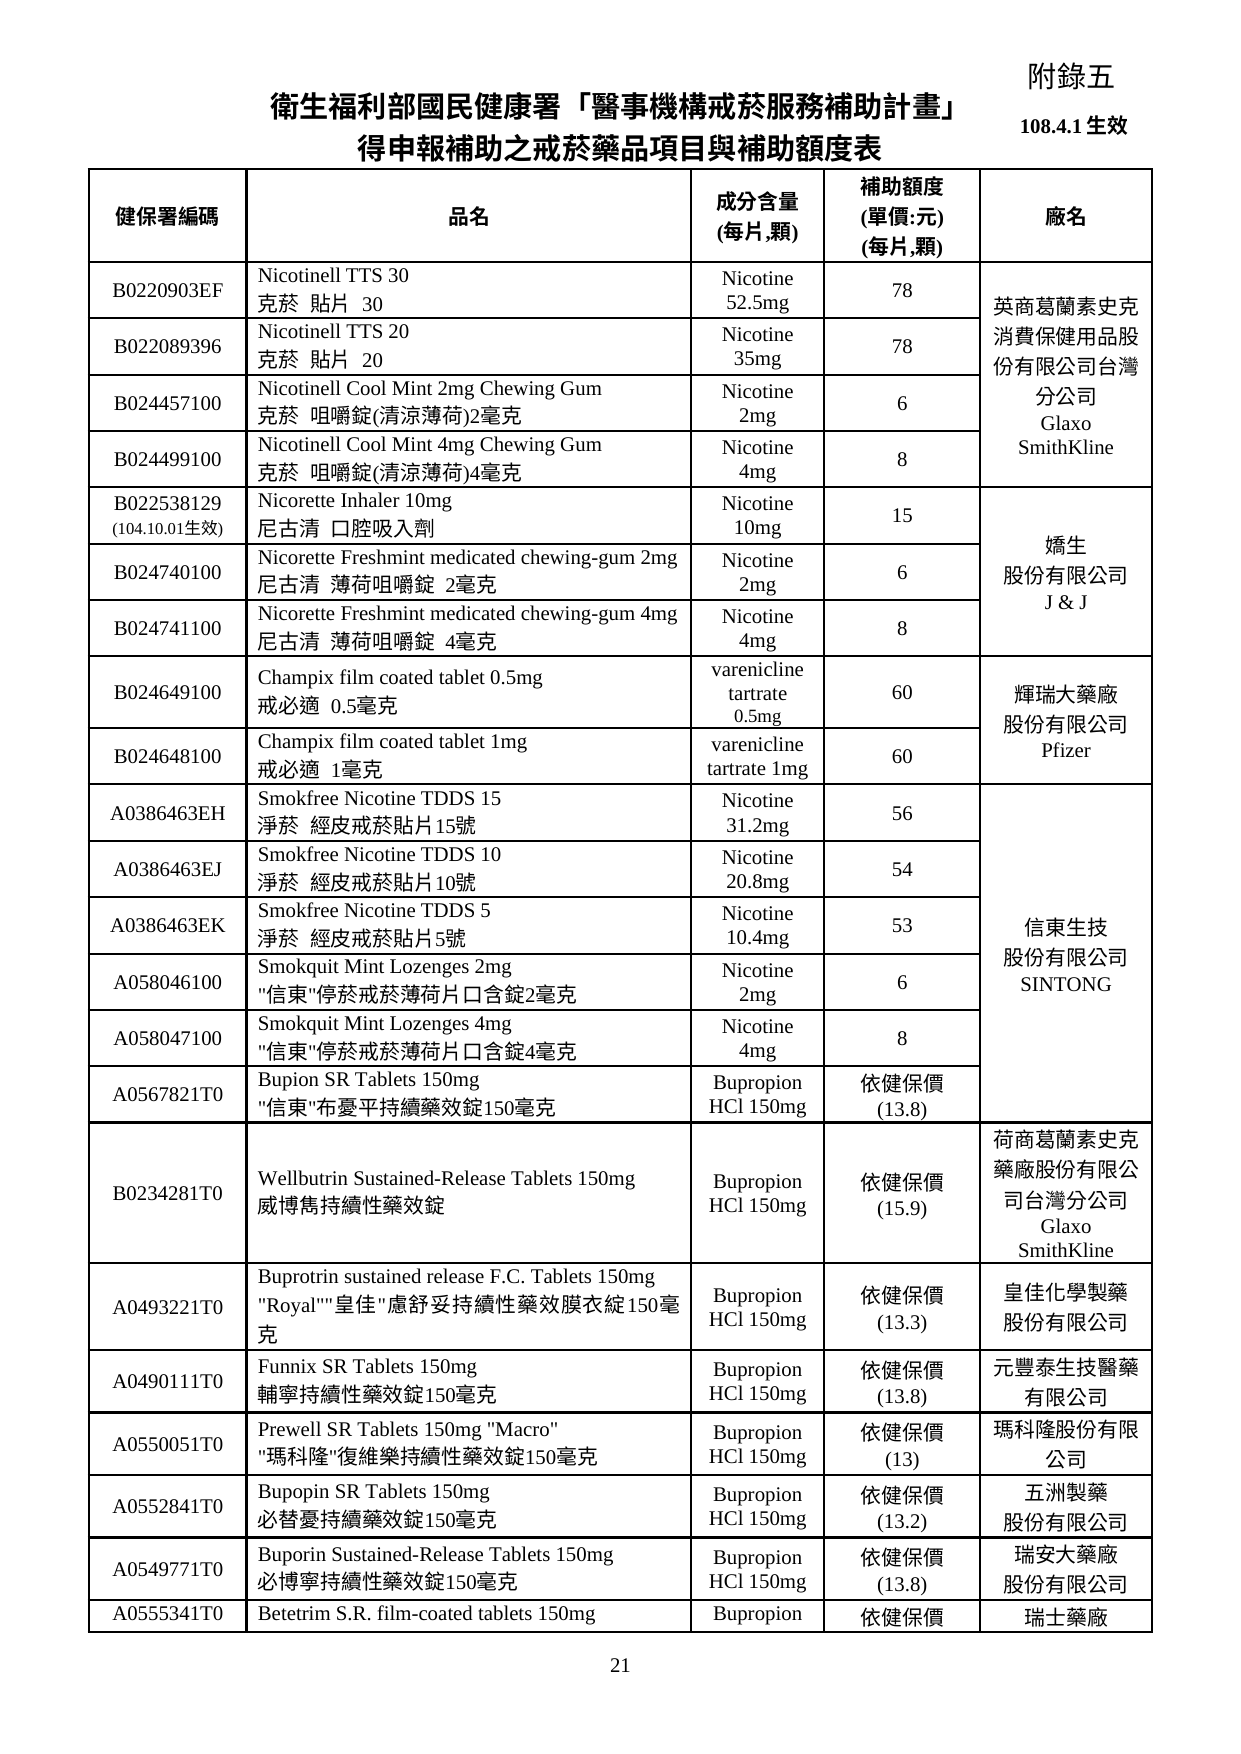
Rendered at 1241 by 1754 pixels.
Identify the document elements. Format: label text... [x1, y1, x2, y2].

table_cell Nicotine 4mg [692, 432, 823, 486]
table_cell Bupropion HCl 150mg [692, 1476, 823, 1536]
table_cell 英商葛蘭素史克消費保健用品股份有限公司台灣分公司 Glaxo SmithKline [981, 263, 1151, 486]
table_cell Bupropion HCl 150mg [692, 1539, 823, 1599]
table_cell Nicotine 4mg [692, 601, 823, 655]
table_cell B024741100 [90, 601, 245, 655]
table_cell Champix film coated tablet 1mg 戒必適 1毫克 [248, 729, 690, 783]
table_cell A0386463EJ [90, 842, 245, 896]
table_cell Nicotine 35mg [692, 319, 823, 373]
table_cell Nicorette Inhaler 10mg 尼古清 口腔吸入劑 [248, 488, 690, 542]
table_cell 信東生技 股份有限公司 SINTONG [981, 785, 1151, 1121]
table_cell Bupropion HCl 150mg [692, 1351, 823, 1411]
table_cell 78 [825, 263, 979, 317]
table_cell A058047100 [90, 1011, 245, 1065]
table_cell B0220903EF [90, 263, 245, 317]
table_cell Nicotine 2mg [692, 545, 823, 599]
table_cell Smokquit Mint Lozenges 4mg "信東"停菸戒菸薄荷片口含錠4毫克 [248, 1011, 690, 1065]
table_cell 8 [825, 601, 979, 655]
table_cell Nicotinell Cool Mint 4mg Chewing Gum 克菸 咀嚼錠(清涼薄荷)4毫克 [248, 432, 690, 486]
table_cell A0550051T0 [90, 1414, 245, 1474]
table_cell 78 [825, 319, 979, 373]
text 衛生福利部國民健康署「醫事機構戒菸服務補助計畫」 [88, 46, 1157, 154]
table_cell Prewell SR Tablets 150mg "Macro" "瑪科隆"復維樂持續性藥效錠150毫克 [248, 1414, 690, 1474]
table_cell 瑪科隆股份有限公司 [981, 1414, 1151, 1474]
table_cell A058046100 [90, 955, 245, 1009]
table_cell Nicotine 10.4mg [692, 898, 823, 952]
table_cell 依健保價 (13.2) [825, 1476, 979, 1536]
table_cell Bupopin SR Tablets 150mg 必替憂持續藥效錠150毫克 [248, 1476, 690, 1536]
table_cell 8 [825, 432, 979, 486]
table_cell Buporin Sustained-Release Tablets 150mg 必博寧持續性藥效錠150毫克 [248, 1539, 690, 1599]
table_cell Smokfree Nicotine TDDS 5 淨菸 經皮戒菸貼片5號 [248, 898, 690, 952]
table_cell Nicotine 31.2mg [692, 785, 823, 840]
table_cell A0549771T0 [90, 1539, 245, 1599]
table_cell Nicotine 2mg [692, 376, 823, 430]
table_cell B0234281T0 [90, 1124, 245, 1262]
text 附錄五 [1028, 54, 1143, 94]
table_cell B022089396 [90, 319, 245, 373]
table_cell B024457100 [90, 376, 245, 430]
table_cell Bupion SR Tablets 150mg "信東"布憂平持續藥效錠150毫克 [248, 1067, 690, 1121]
table_cell 依健保價 [825, 1601, 979, 1631]
text 得申報補助之戒菸藥品項目與補助額度表 [88, 126, 1152, 168]
table_header 廠名 [981, 170, 1151, 261]
table_cell 依健保價 (15.9) [825, 1124, 979, 1262]
table_cell A0555341T0 [90, 1601, 245, 1631]
table_cell 依健保價 (13) [825, 1414, 979, 1474]
table_cell 瑞士藥廠 [981, 1601, 1151, 1631]
table_cell B024499100 [90, 432, 245, 486]
table_cell A0490111T0 [90, 1351, 245, 1411]
table_cell 依健保價 (13.8) [825, 1351, 979, 1411]
table_cell Bupropion HCl 150mg [692, 1414, 823, 1474]
table_cell 皇佳化學製藥 股份有限公司 [981, 1264, 1151, 1349]
table_cell 五洲製藥 股份有限公司 [981, 1476, 1151, 1536]
table_cell Nicotine 4mg [692, 1011, 823, 1065]
table_cell 依健保價 (13.8) [825, 1067, 979, 1121]
table_cell Nicorette Freshmint medicated chewing-gum 4mg 尼古清 薄荷咀嚼錠 4毫克 [248, 601, 690, 655]
table_cell A0493221T0 [90, 1264, 245, 1349]
table_cell Bupropion [692, 1601, 823, 1631]
table_cell B024740100 [90, 545, 245, 599]
table_cell Bupropion HCl 150mg [692, 1264, 823, 1349]
table_cell 6 [825, 376, 979, 430]
table_cell Nicotine 2mg [692, 955, 823, 1009]
table_cell 依健保價 (13.3) [825, 1264, 979, 1349]
table_cell 53 [825, 898, 979, 952]
table_header 成分含量 (每片,顆) [692, 170, 823, 261]
table_cell 荷商葛蘭素史克藥廠股份有限公司台灣分公司 Glaxo SmithKline [981, 1124, 1151, 1262]
table_cell 60 [825, 657, 979, 727]
table_cell B024649100 [90, 657, 245, 727]
table_cell 60 [825, 729, 979, 783]
table_cell Bupropion HCl 150mg [692, 1124, 823, 1262]
table_cell 56 [825, 785, 979, 840]
table_cell Nicotine 10mg [692, 488, 823, 542]
table_cell Nicotine 20.8mg [692, 842, 823, 896]
table_cell 輝瑞大藥廠 股份有限公司 Pfizer [981, 657, 1151, 783]
table_cell varenicline tartrate 0.5mg [692, 657, 823, 727]
table_cell Bupropion HCl 150mg [692, 1067, 823, 1121]
table_header 補助額度 (單價:元) (每片,顆) [825, 170, 979, 261]
table_cell A0386463EK [90, 898, 245, 952]
table_cell 依健保價 (13.8) [825, 1539, 979, 1599]
table_cell 6 [825, 955, 979, 1009]
table_cell Nicotinell TTS 20 克菸 貼片 20 [248, 319, 690, 373]
table_cell Champix film coated tablet 0.5mg 戒必適 0.5毫克 [248, 657, 690, 727]
text 108.4.1生效 [1019, 109, 1142, 140]
table_header 健保署編碼 [90, 170, 245, 261]
table_cell Nicorette Freshmint medicated chewing-gum 2mg 尼古清 薄荷咀嚼錠 2毫克 [248, 545, 690, 599]
table_cell Nicotinell TTS 30 克菸 貼片 30 [248, 263, 690, 317]
table_cell Wellbutrin Sustained-Release Tablets 150mg 威博雋持續性藥效錠 [248, 1124, 690, 1262]
table_cell 54 [825, 842, 979, 896]
table_cell A0386463EH [90, 785, 245, 840]
table_cell B022538129 (104.10.01生效) [90, 488, 245, 542]
table_cell B024648100 [90, 729, 245, 783]
table_cell A0552841T0 [90, 1476, 245, 1536]
table_cell Smokquit Mint Lozenges 2mg "信東"停菸戒菸薄荷片口含錠2毫克 [248, 955, 690, 1009]
table_cell Nicotine 52.5mg [692, 263, 823, 317]
table_cell 元豐泰生技醫藥有限公司 [981, 1351, 1151, 1411]
table_cell A0567821T0 [90, 1067, 245, 1121]
table_cell 15 [825, 488, 979, 542]
table_cell Funnix SR Tablets 150mg 輔寧持續性藥效錠150毫克 [248, 1351, 690, 1411]
table_cell 6 [825, 545, 979, 599]
table_cell Betetrim S.R. film-coated tablets 150mg [248, 1601, 690, 1631]
table_cell Smokfree Nicotine TDDS 15 淨菸 經皮戒菸貼片15號 [248, 785, 690, 840]
table_cell Buprotrin sustained release F.C. Tablets 150mg "Royal""皇佳"慮舒妥持續性藥效膜衣綻150毫克 [248, 1264, 690, 1349]
table_cell Smokfree Nicotine TDDS 10 淨菸 經皮戒菸貼片10號 [248, 842, 690, 896]
table_cell Nicotinell Cool Mint 2mg Chewing Gum 克菸 咀嚼錠(清涼薄荷)2毫克 [248, 376, 690, 430]
table_cell varenicline tartrate 1mg [692, 729, 823, 783]
table_header 品名 [248, 170, 690, 261]
table_cell 嬌生 股份有限公司 J & J [981, 488, 1151, 655]
table_cell 8 [825, 1011, 979, 1065]
table_cell 瑞安大藥廠 股份有限公司 [981, 1539, 1151, 1599]
